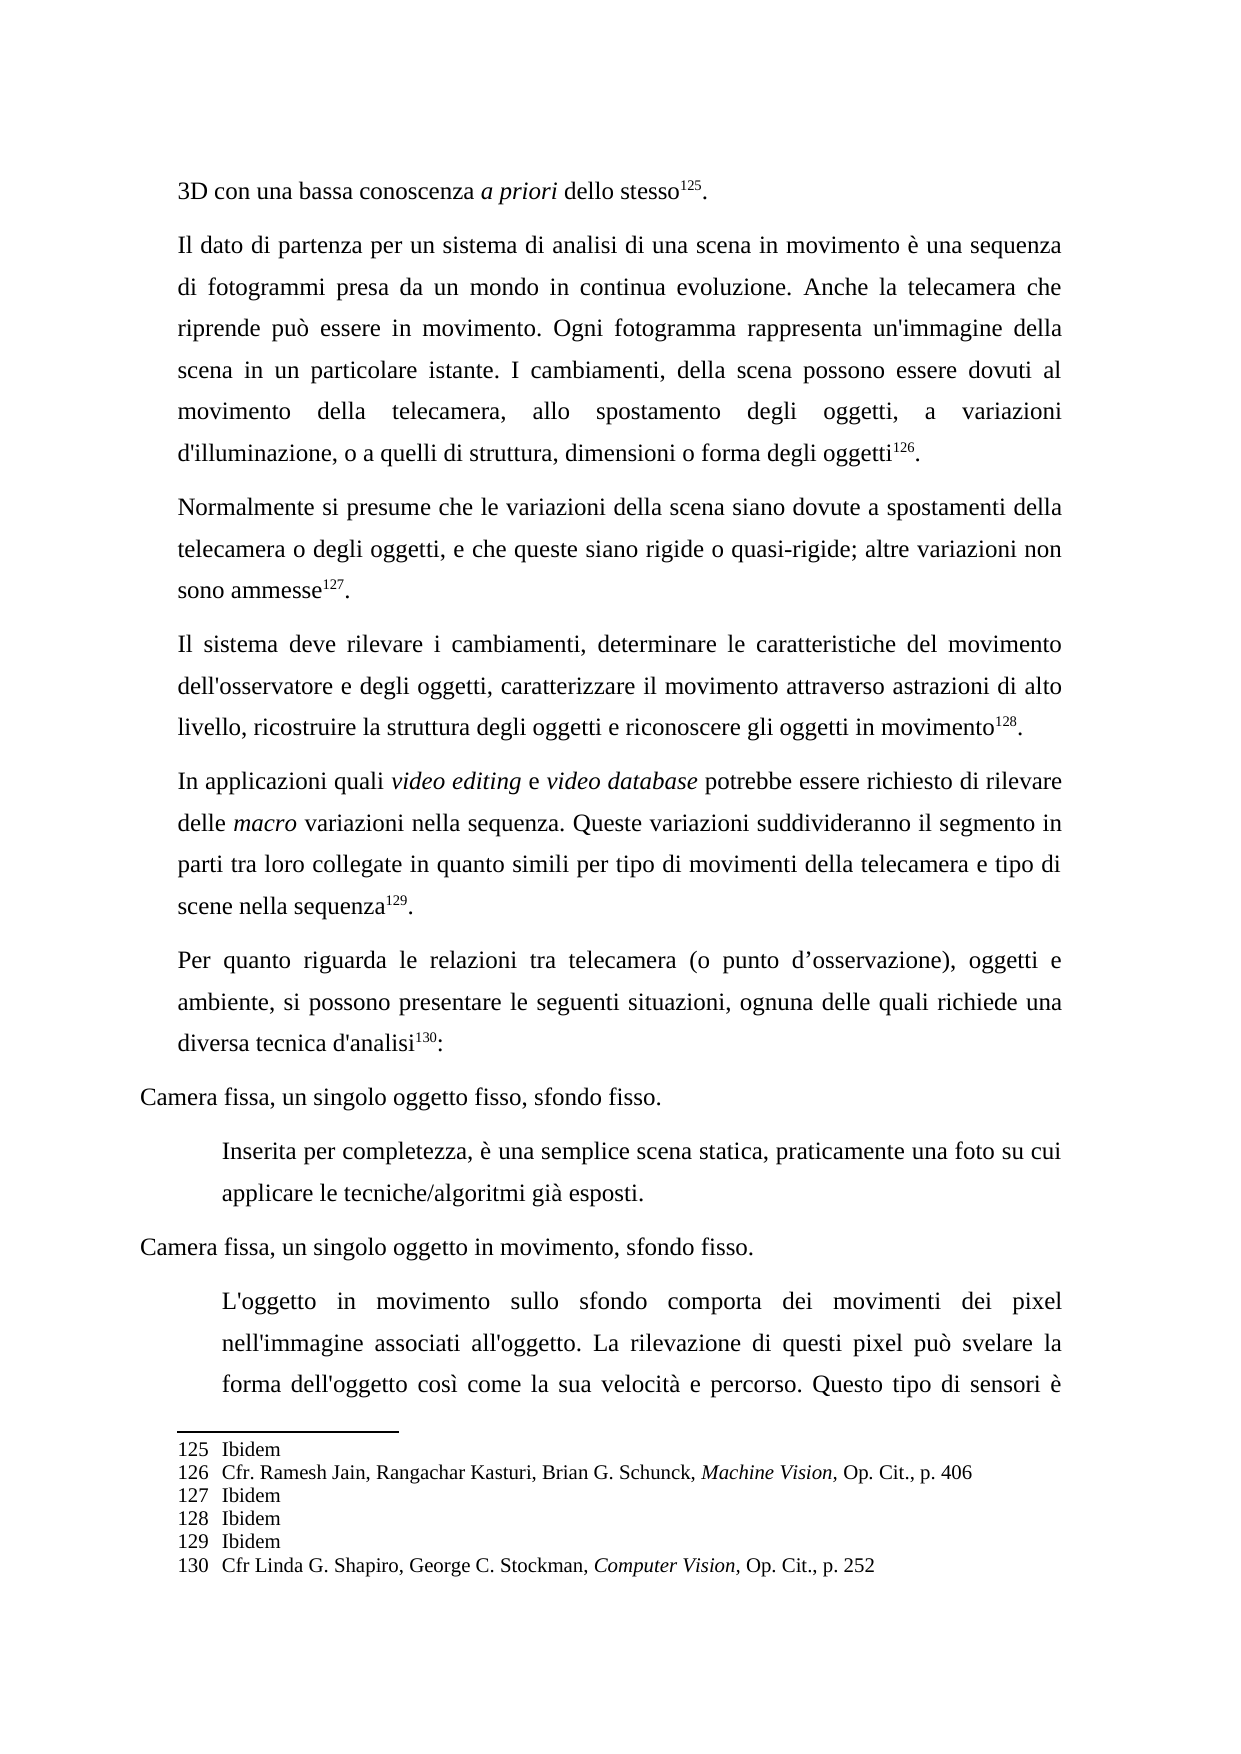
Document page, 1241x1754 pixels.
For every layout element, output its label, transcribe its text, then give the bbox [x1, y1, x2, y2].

list Camera fissa, un singolo oggetto in movimento, sfondo fisso. [140, 1233, 1063, 1261]
text 3D con una bassa conoscenza a priori dello stesso. [177, 177, 1063, 205]
text In applicazioni quali video editing e video database potrebbe essere richiesto di rilevare delle macro variazioni nella sequenza. Queste variazioni suddivideranno il segmento in parti tra loro collegate in quanto simili per tipo di movimenti della telecamera e tipo di scene nella sequenza. [177, 767, 1063, 920]
text Il sistema deve rilevare i cambiamenti, determinare le caratteristiche del movimento dell'osservatore e degli oggetti, caratterizzare il movimento attraverso astrazioni di alto livello, ricostruire la struttura degli oggetti e riconoscere gli oggetti in movimento. [177, 630, 1063, 741]
text Normalmente si presume che le variazioni della scena siano dovute a spostamenti della telecamera o degli oggetti, e che queste siano rigide o quasi-rigide; altre variazioni non sono ammesse. [177, 493, 1063, 604]
text L'oggetto in movimento sullo sfondo comporta dei movimenti dei pixel nell'immagine associati all'oggetto. La rilevazione di questi pixel può svelare la forma dell'oggetto così come la sua velocità e percorso. Questo tipo di sensori è [222, 1287, 1063, 1398]
text Il dato di partenza per un sistema di analisi di una scena in movimento è una sequenza di fotogrammi presa da un mondo in continua evoluzione. Anche la telecamera che riprende può essere in movimento. Ogni fotogramma rappresenta un'immagine della scena in un particolare istante. I cambiamenti, della scena possono essere dovuti al movimento della telecamera, allo spostamento degli oggetti, a variazioni d'illuminazione, o a quelli di struttura, dimensioni o forma degli oggetti. [177, 231, 1063, 467]
list Camera fissa, un singolo oggetto fisso, sfondo fisso. [140, 1083, 1063, 1111]
text Ibidem [177, 1507, 1063, 1530]
text Ibidem [177, 1438, 1063, 1461]
text Ibidem [177, 1530, 1063, 1553]
text Cfr. Ramesh Jain, Rangachar Kasturi, Brian G. Schunck, Machine Vision, Op. Cit., p. 406 [177, 1461, 1063, 1484]
text Ibidem [177, 1484, 1063, 1507]
text Cfr Linda G. Shapiro, George C. Stockman, Computer Vision, Op. Cit., p. 252 [177, 1553, 1063, 1577]
text Per quanto riguarda le relazioni tra telecamera (o punto d’osservazione), oggetti e ambiente, si possono presentare le seguenti situazioni, ognuna delle quali richiede una diversa tecnica d'analisi: [177, 946, 1063, 1057]
text Inserita per completezza, è una semplice scena statica, praticamente una foto su cui applicare le tecniche/algoritmi già esposti. [222, 1137, 1063, 1207]
